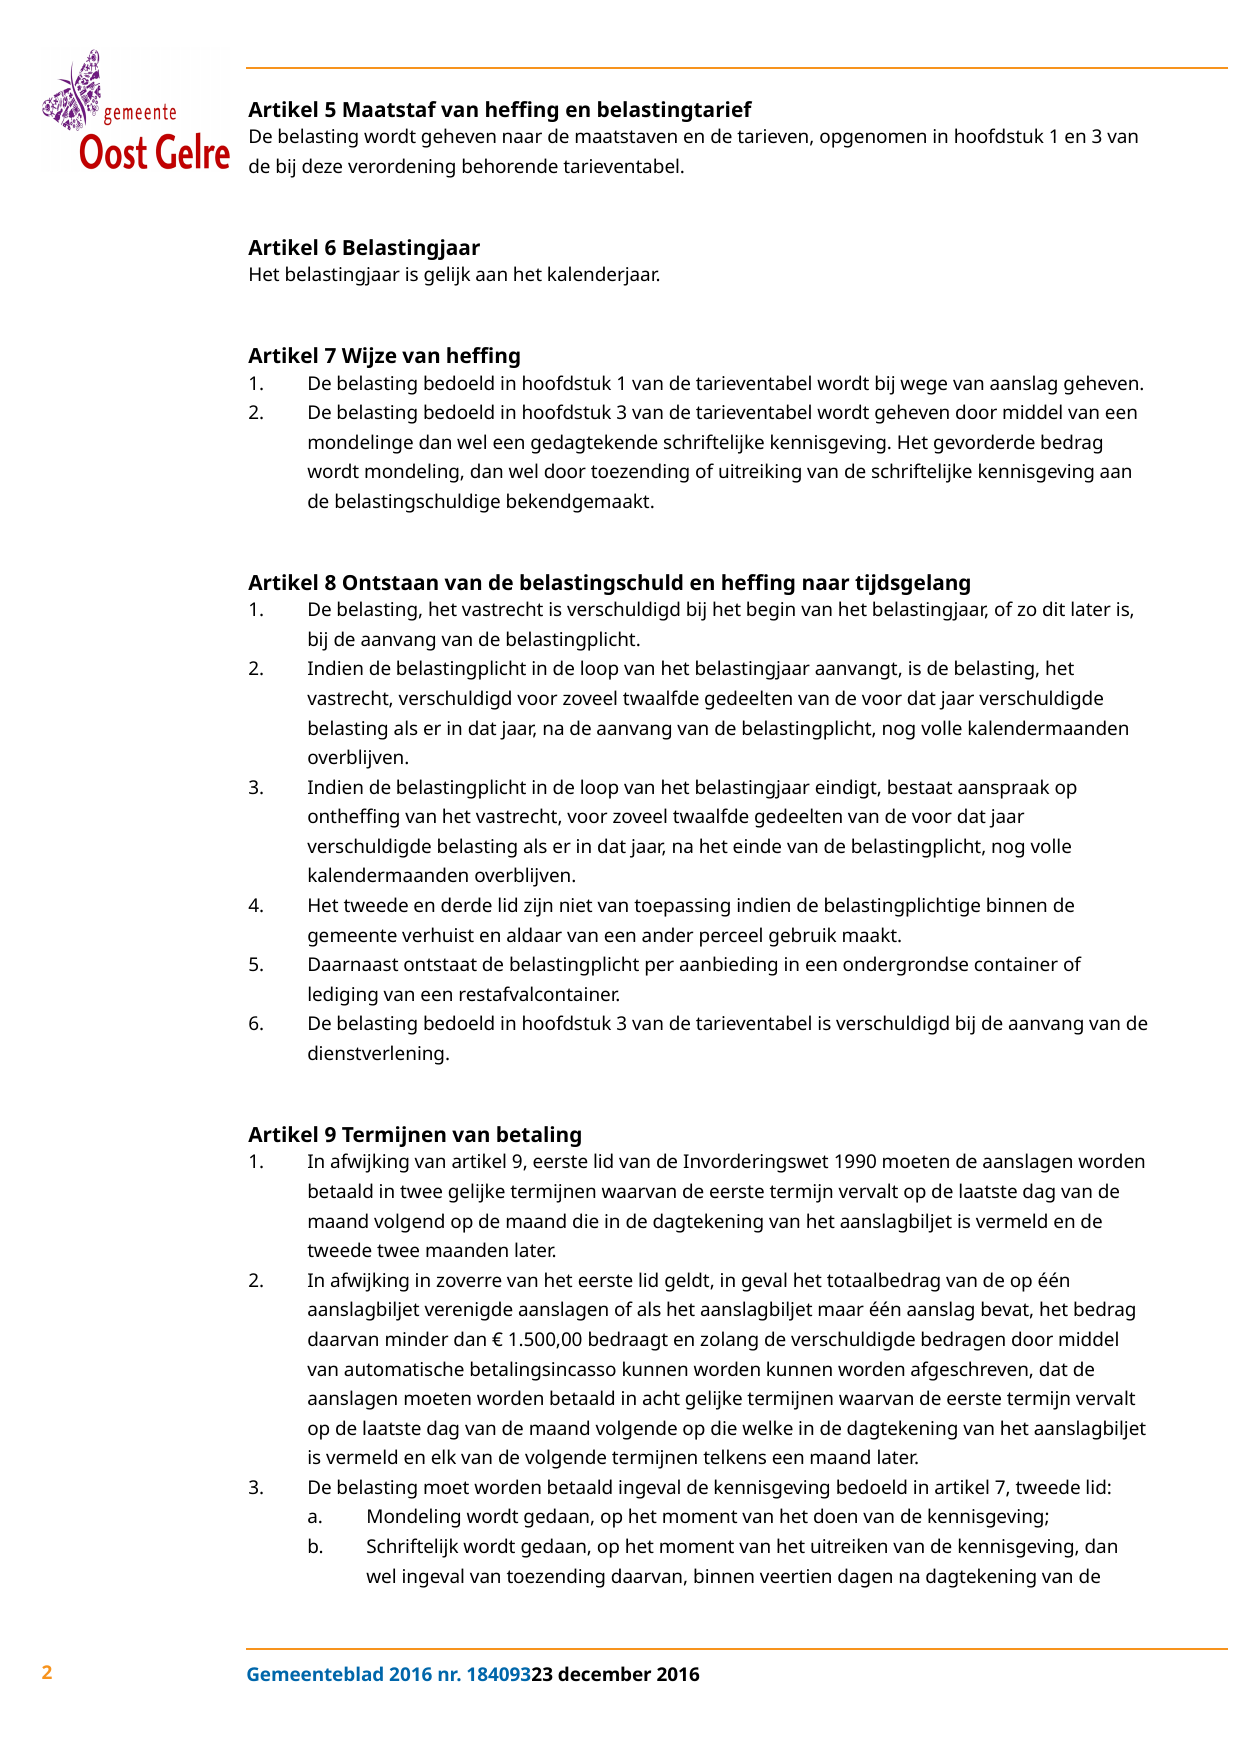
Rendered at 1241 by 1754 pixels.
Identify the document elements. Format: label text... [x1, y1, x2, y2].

list Het tweede en derde lid zijn niet van toepassing indien de belastingplichtige binnen de gemeente verhuist en aldaar van een ander perceel gebruik maakt. [248, 892, 1152, 948]
list De belasting bedoeld in hoofdstuk 3 van de tarieventabel is verschuldigd bij de aanvang van de dienstverlening. [248, 1011, 1152, 1066]
list Daarnaast ontstaat de belastingplicht per aanbieding in een ondergrondse container of lediging van een restafvalcontainer. [248, 951, 1152, 1007]
text Artikel 5 Maatstaf van heffing en belastingtarief [248, 95, 1152, 123]
text Artikel 6 Belastingjaar [248, 233, 1152, 261]
text Het belastingjaar is gelijk aan het kalenderjaar. [248, 261, 1152, 287]
list Mondeling wordt gedaan, op het moment van het doen van de kennisgeving; [307, 1504, 1152, 1529]
list Indien de belastingplicht in de loop van het belastingjaar aanvangt, is de belasting, het vastrecht, verschuldigd voor zoveel twaalfde gedeelten van de voor dat jaar verschuldigde belasting als er in dat jaar, na de aanvang van de belastingplicht, nog volle kalendermaanden overblijven. [248, 656, 1152, 770]
list In afwijking van artikel 9, eerste lid van de Invorderingswet 1990 moeten de aanslagen worden betaald in twee gelijke termijnen waarvan de eerste termijn vervalt op de laatste dag van de maand volgend op de maand die in de dagtekening van het aanslagbiljet is vermeld en de tweede twee maanden later. [248, 1149, 1152, 1263]
list In afwijking in zoverre van het eerste lid geldt, in geval het totaalbedrag van de op één aanslagbiljet verenigde aanslagen of als het aanslagbiljet maar één aanslag bevat, het bedrag daarvan minder dan € 1.500,00 bedraagt en zolang de verschuldigde bedragen door middel van automatische betalingsincasso kunnen worden kunnen worden afgeschreven, dat de aanslagen moeten worden betaald in acht gelijke termijnen waarvan de eerste termijn vervalt op de laatste dag van de maand volgende op die welke in de dagtekening van het aanslagbiljet is vermeld en elk van de volgende termijnen telkens een maand later. [248, 1267, 1152, 1470]
text Artikel 7 Wijze van heffing [248, 341, 1152, 370]
text De belasting wordt geheven naar de maatstaven en de tarieven, opgenomen in hoofdstuk 1 en 3 van de bij deze verordening behorende tarieventabel. [248, 123, 1152, 178]
list De belasting, het vastrecht is verschuldigd bij het begin van het belastingjaar, of zo dit later is, bij de aanvang van de belastingplicht. [248, 596, 1152, 652]
list De belasting bedoeld in hoofdstuk 3 van de tarieventabel wordt geheven door middel van een mondelinge dan wel een gedagtekende schriftelijke kennisgeving. Het gevorderde bedrag wordt mondeling, dan wel door toezending of uitreiking van de schriftelijke kennisgeving aan de belastingschuldige bekendgemaakt. [248, 399, 1152, 514]
list Schriftelijk wordt gedaan, op het moment van het uitreiken van de kennisgeving, dan wel ingeval van toezending daarvan, binnen veertien dagen na dagtekening van de [307, 1533, 1152, 1588]
text Artikel 8 Ontstaan van de belastingschuld en heffing naar tijdsgelang [248, 568, 1152, 596]
list Indien de belastingplicht in de loop van het belastingjaar eindigt, bestaat aanspraak op ontheffing van het vastrecht, voor zoveel twaalfde gedeelten van de voor dat jaar verschuldigde belasting als er in dat jaar, na het einde van de belastingplicht, nog volle kalendermaanden overblijven. [248, 774, 1152, 888]
list De belasting moet worden betaald ingeval de kennisgeving bedoeld in artikel 7, tweede lid: [248, 1474, 1152, 1500]
text Artikel 9 Termijnen van betaling [248, 1120, 1152, 1149]
list De belasting bedoeld in hoofdstuk 1 van de tarieventabel wordt bij wege van aanslag geheven. [248, 370, 1152, 395]
picture [41, 47, 231, 172]
